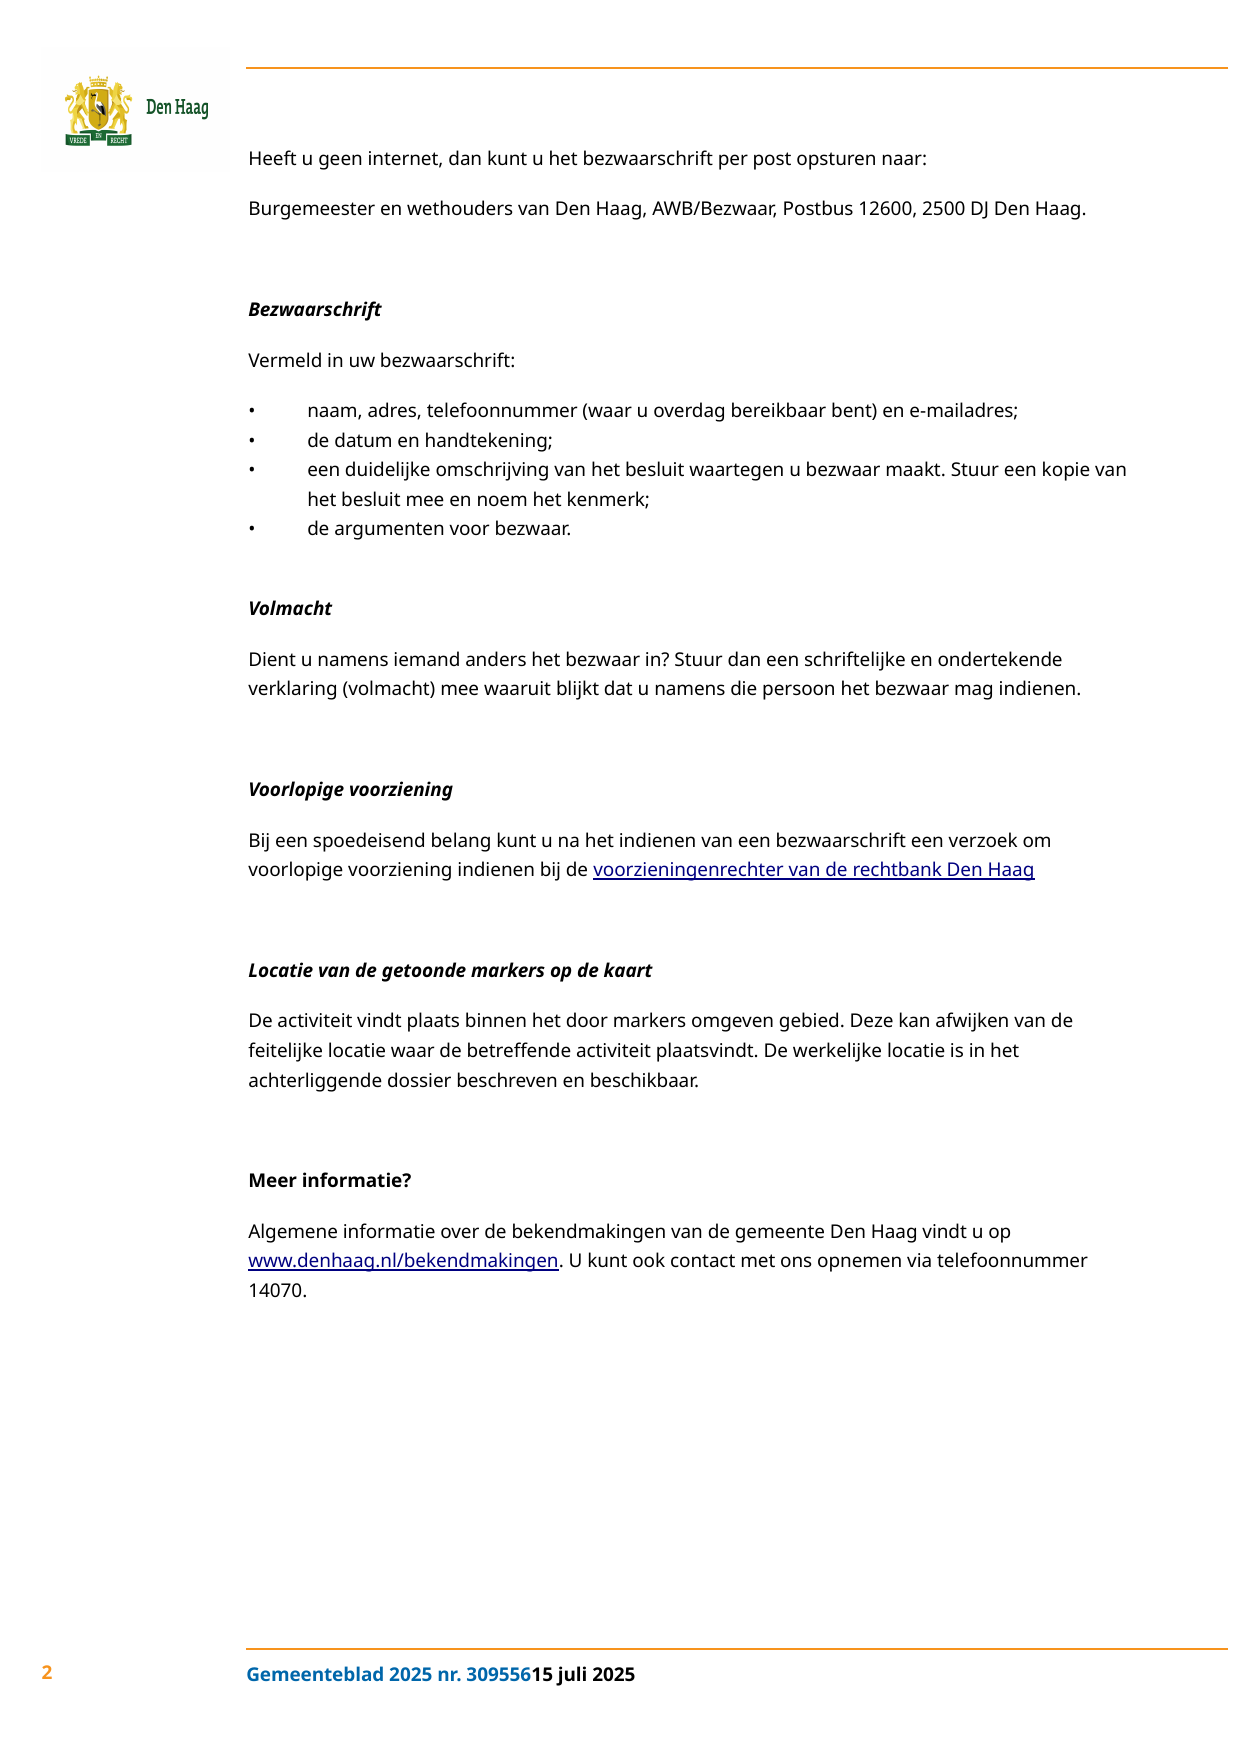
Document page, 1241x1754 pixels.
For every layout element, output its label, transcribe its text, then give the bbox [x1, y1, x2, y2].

text Algemene informatie over de bekendmakingen van de gemeente Den Haag vindt u op www.denhaag.nl/bekendmakingen. U kunt ook contact met ons opnemen via telefoonnummer 14070. [248, 1218, 1152, 1303]
list de datum en handtekening; [248, 427, 1152, 453]
list naam, adres, telefoonnummer (waar u overdag bereikbaar bent) en e-mailadres; [248, 397, 1152, 423]
text Heeft u geen internet, dan kunt u het bezwaarschrift per post opsturen naar: [248, 145, 1152, 171]
text Voorlopige voorziening [248, 776, 1152, 802]
text Volmacht [248, 596, 1152, 621]
text Meer informatie? [248, 1168, 1152, 1193]
text Dient u namens iemand anders het bezwaar in? Stuur dan een schriftelijke en ondertekende verklaring (volmacht) mee waaruit blijkt dat u namens die persoon het bezwaar mag indienen. [248, 646, 1152, 701]
picture [41, 47, 231, 172]
text Vermeld in uw bezwaarschrift: [248, 347, 1152, 373]
text Locatie van de getoonde markers op de kaart [248, 957, 1152, 983]
text De activiteit vindt plaats binnen het door markers omgeven gebied. Deze kan afwijken van de feitelijke locatie waar de betreffende activiteit plaatsvindt. De werkelijke locatie is in het achterliggende dossier beschreven en beschikbaar. [248, 1008, 1152, 1093]
list een duidelijke omschrijving van het besluit waartegen u bezwaar maakt. Stuur een kopie van het besluit mee en noem het kenmerk; [248, 456, 1152, 512]
text Bezwaarschrift [248, 296, 1152, 322]
text Burgemeester en wethouders van Den Haag, AWB/Bezwaar, Postbus 12600, 2500 DJ Den Haag. [248, 196, 1152, 221]
list de argumenten voor bezwaar. [248, 516, 1152, 541]
text Bij een spoedeisend belang kunt u na het indienen van een bezwaarschrift een verzoek om voorlopige voorziening indienen bij de voorzieningenrechter van de rechtbank Den Haag [248, 827, 1152, 882]
